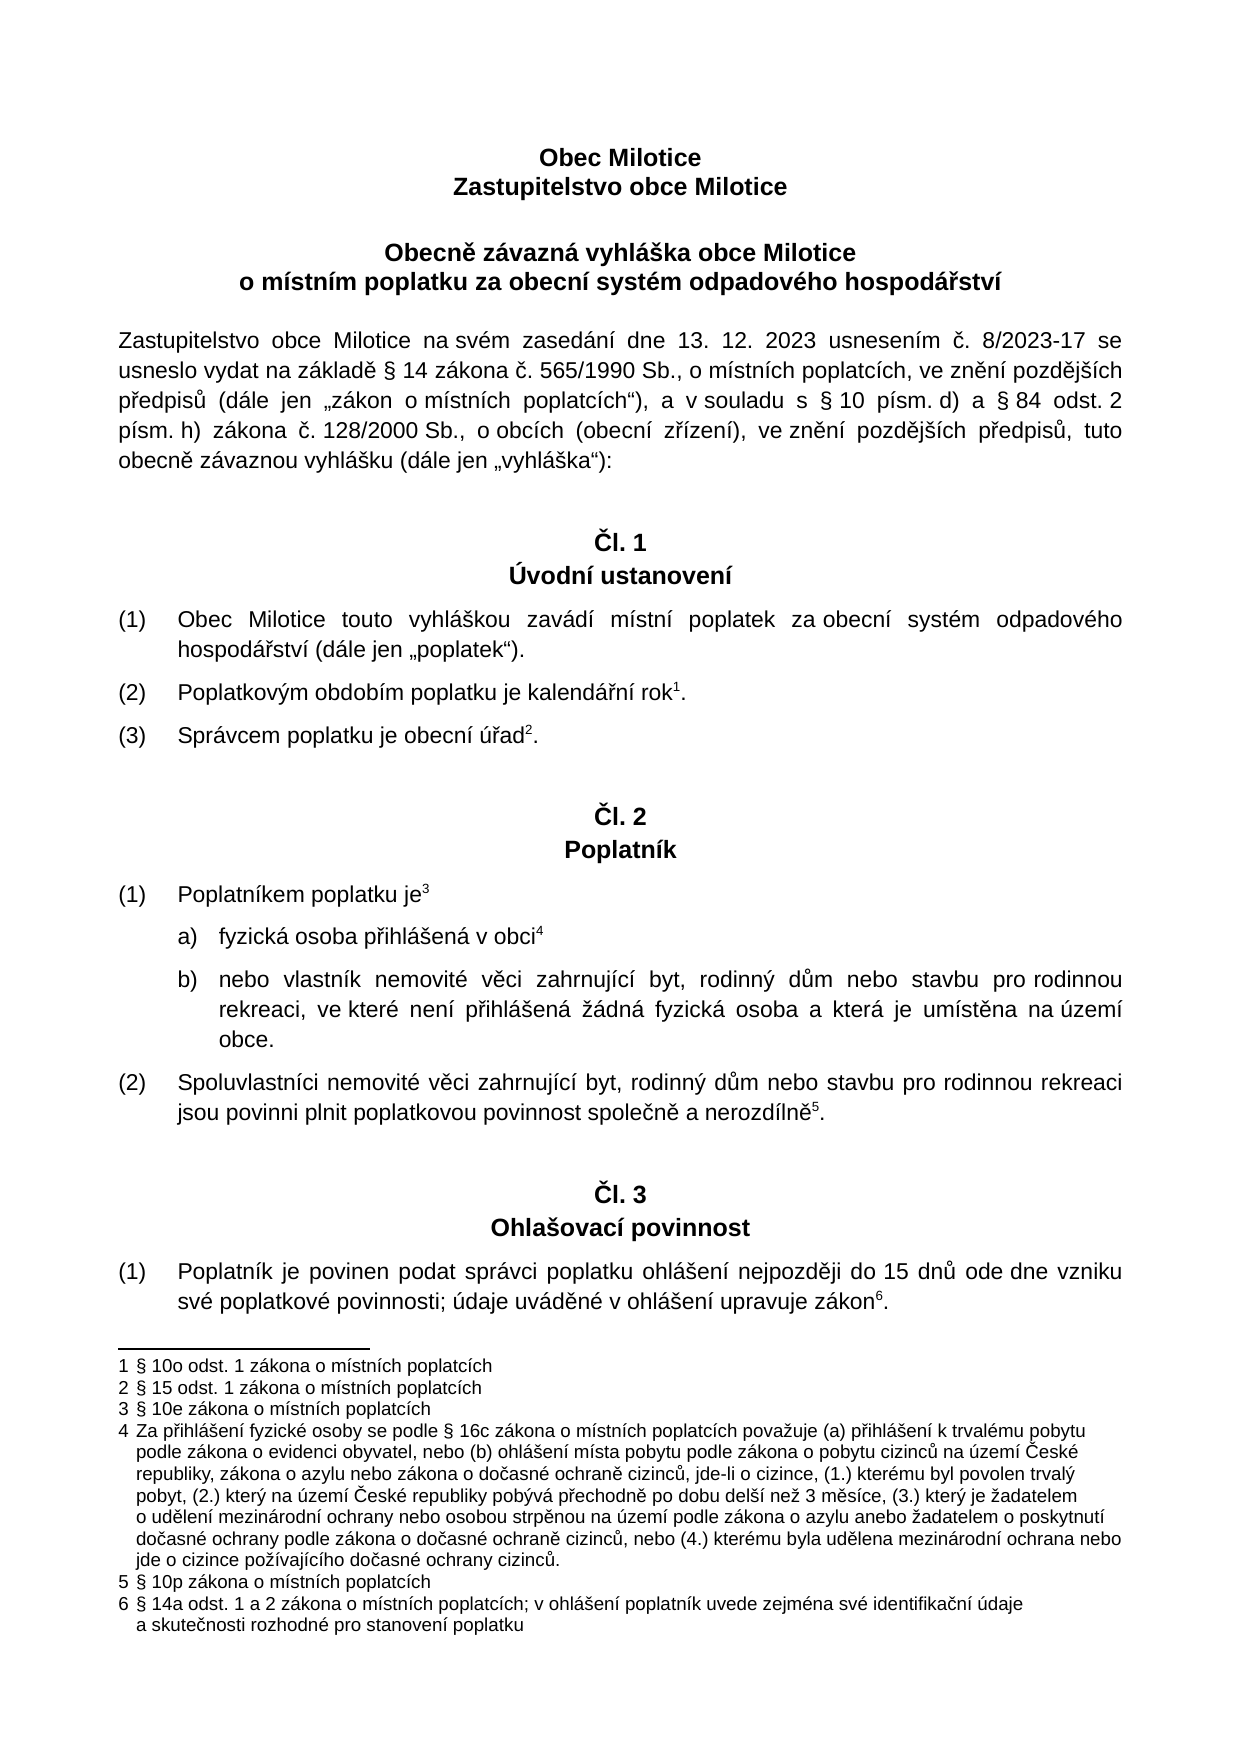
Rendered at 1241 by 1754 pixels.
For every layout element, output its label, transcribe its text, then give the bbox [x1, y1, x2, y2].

list § 10p zákona o místních poplatcích [118, 1571, 1122, 1592]
list Obec Milotice touto vyhláškou zavádí místní poplatek za obecní systém odpadového hospodářství (dále jen „poplatek“). [118, 606, 1122, 663]
list Poplatníkem poplatku je [118, 881, 1122, 907]
list Za přihlášení fyzické osoby se podle § 16c zákona o místních poplatcích považuje (a) přihlášení k trvalému pobytu podle zákona o evidenci obyvatel, nebo (b) ohlášení místa pobytu podle zákona o pobytu cizinců na území České republiky, zákona o azylu nebo zákona o dočasné ochraně cizinců, jde-li o cizince, (1.) kterému byl povolen trvalý pobyt, (2.) který na území České republiky pobývá přechodně po dobu delší než 3 měsíce, (3.) který je žadatelem o udělení mezinárodní ochrany nebo osobou strpěnou na území podle zákona o azylu anebo žadatelem o poskytnutí dočasné ochrany podle zákona o dočasné ochraně cizinců, nebo (4.) kterému byla udělena mezinárodní ochrana nebo jde o cizince požívajícího dočasné ochrany cizinců. [118, 1420, 1122, 1571]
list Spoluvlastníci nemovité věci zahrnující byt, rodinný dům nebo stavbu pro rodinnou rekreaci jsou povinni plnit poplatkovou povinnost společně a nerozdílně. [118, 1069, 1122, 1126]
list Poplatkovým obdobím poplatku je kalendářní rok. [118, 679, 1122, 706]
text Zastupitelstvo obce Milotice na svém zasedání dne 13. 12. 2023 usnesením č. 8/2023-17 se usneslo vydat na základě § 14 zákona č. 565/1990 Sb., o místních poplatcích, ve znění pozdějších předpisů (dále jen „zákon o místních poplatcích“), a v souladu s § 10 písm. d) a § 84 odst. 2 písm. h) zákona č. 128/2000 Sb., o obcích (obecní zřízení), ve znění pozdějších předpisů, tuto obecně závaznou vyhlášku (dále jen „vyhláška“): [118, 327, 1122, 474]
subtitle Čl. 1 Úvodní ustanovení [118, 528, 1122, 589]
list § 10e zákona o místních poplatcích [118, 1398, 1122, 1420]
subtitle Čl. 3 Ohlašovací povinnost [118, 1179, 1122, 1241]
title Obec Milotice Zastupitelstvo obce Milotice [118, 143, 1122, 201]
list fyzická osoba přihlášená v obci [177, 923, 1122, 950]
list § 10o odst. 1 zákona o místních poplatcích [118, 1355, 1122, 1377]
subtitle Obecně závazná vyhláška obce Milotice o místním poplatku za obecní systém odpadového hospodářství [118, 238, 1122, 295]
subtitle Čl. 2 Poplatník [118, 802, 1122, 864]
list Poplatník je povinen podat správci poplatku ohlášení nejpozději do 15 dnů ode dne vzniku své poplatkové povinnosti; údaje uváděné v ohlášení upravuje zákon. [118, 1258, 1122, 1315]
list Správcem poplatku je obecní úřad. [118, 722, 1122, 748]
list § 15 odst. 1 zákona o místních poplatcích [118, 1377, 1122, 1398]
list § 14a odst. 1 a 2 zákona o místních poplatcích; v ohlášení poplatník uvede zejména své identifikační údaje a skutečnosti rozhodné pro stanovení poplatku [118, 1592, 1122, 1635]
list nebo vlastník nemovité věci zahrnující byt, rodinný dům nebo stavbu pro rodinnou rekreaci, ve které není přihlášená žádná fyzická osoba a která je umístěna na území obce. [177, 966, 1122, 1053]
